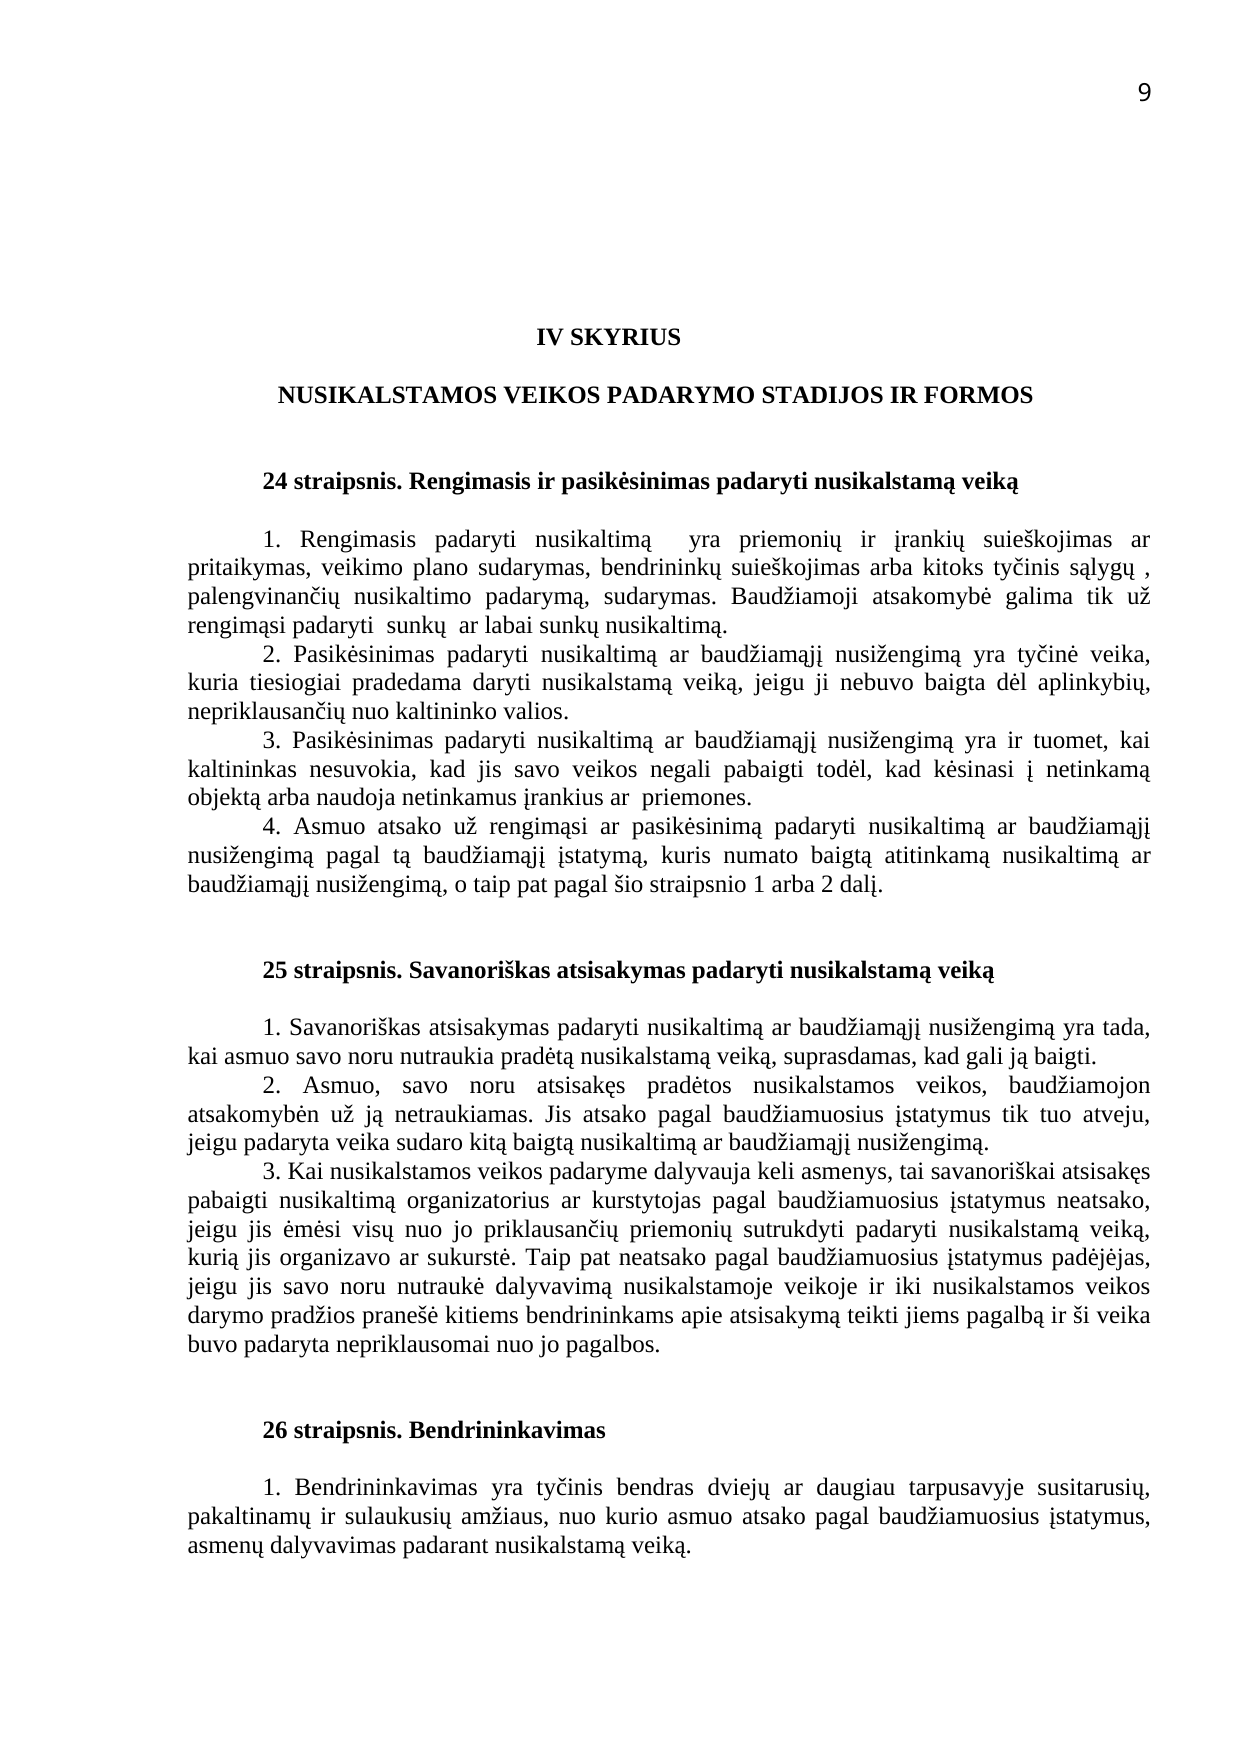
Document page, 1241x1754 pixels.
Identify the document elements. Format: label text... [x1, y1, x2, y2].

text 1. Rengimasis padaryti nusikaltimą yra priemonių ir įrankių suieškojimas ar pritaikymas, veikimo plano sudarymas, bendrininkų suieškojimas arba kitoks tyčinis sąlygų , palengvinančių nusikaltimo padarymą, sudarymas. Baudžiamoji atsakomybė galima tik už rengimąsi padaryti sunkų ar labai sunkų nusikaltimą. [187, 524, 1152, 639]
text 2. Asmuo, savo noru atsisakęs pradėtos nusikalstamos veikos, baudžiamojon atsakomybėn už ją netraukiamas. Jis atsako pagal baudžiamuosius įstatymus tik tuo atveju, jeigu padaryta veika sudaro kitą baigtą nusikaltimą ar baudžiamąjį nusižengimą. [187, 1070, 1152, 1156]
text NUSIKALSTAMOS VEIKOS PADARYMO STADIJOS IR FORMOS [187, 380, 1152, 409]
text IV SKYRIUS [187, 322, 1152, 351]
text 4. Asmuo atsako už rengimąsi ar pasikėsinimą padaryti nusikaltimą ar baudžiamąjį nusižengimą pagal tą baudžiamąjį įstatymą, kuris numato baigtą atitinkamą nusikaltimą ar baudžiamąjį nusižengimą, o taip pat pagal šio straipsnio 1 arba 2 dalį. [187, 811, 1152, 897]
text 24 straipsnis. Rengimasis ir pasikėsinimas padaryti nusikalstamą veiką [187, 466, 1152, 495]
text 3. Kai nusikalstamos veikos padaryme dalyvauja keli asmenys, tai savanoriškai atsisakęs pabaigti nusikaltimą organizatorius ar kurstytojas pagal baudžiamuosius įstatymus neatsako, jeigu jis ėmėsi visų nuo jo priklausančių priemonių sutrukdyti padaryti nusikalstamą veiką, kurią jis organizavo ar sukurstė. Taip pat neatsako pagal baudžiamuosius įstatymus padėjėjas, jeigu jis savo noru nutraukė dalyvavimą nusikalstamoje veikoje ir iki nusikalstamos veikos darymo pradžios pranešė kitiems bendrininkams apie atsisakymą teikti jiems pagalbą ir ši veika buvo padaryta nepriklausomai nuo jo pagalbos. [187, 1156, 1152, 1357]
text 2. Pasikėsinimas padaryti nusikaltimą ar baudžiamąjį nusižengimą yra tyčinė veika, kuria tiesiogiai pradedama daryti nusikalstamą veiką, jeigu ji nebuvo baigta dėl aplinkybių, nepriklausančių nuo kaltininko valios. [187, 639, 1152, 725]
text 1. Bendrininkavimas yra tyčinis bendras dviejų ar daugiau tarpusavyje susitarusių, pakaltinamų ir sulaukusių amžiaus, nuo kurio asmuo atsako pagal baudžiamuosius įstatymus, asmenų dalyvavimas padarant nusikalstamą veiką. [187, 1472, 1152, 1559]
text 26 straipsnis. Bendrininkavimas [187, 1415, 1152, 1444]
text 1. Savanoriškas atsisakymas padaryti nusikaltimą ar baudžiamąjį nusižengimą yra tada, kai asmuo savo noru nutraukia pradėtą nusikalstamą veiką, suprasdamas, kad gali ją baigti. [187, 1012, 1152, 1070]
text 3. Pasikėsinimas padaryti nusikaltimą ar baudžiamąjį nusižengimą yra ir tuomet, kai kaltininkas nesuvokia, kad jis savo veikos negali pabaigti todėl, kad kėsinasi į netinkamą objektą arba naudoja netinkamus įrankius ar priemones. [187, 725, 1152, 811]
text 25 straipsnis. Savanoriškas atsisakymas padaryti nusikalstamą veiką [187, 955, 1152, 984]
